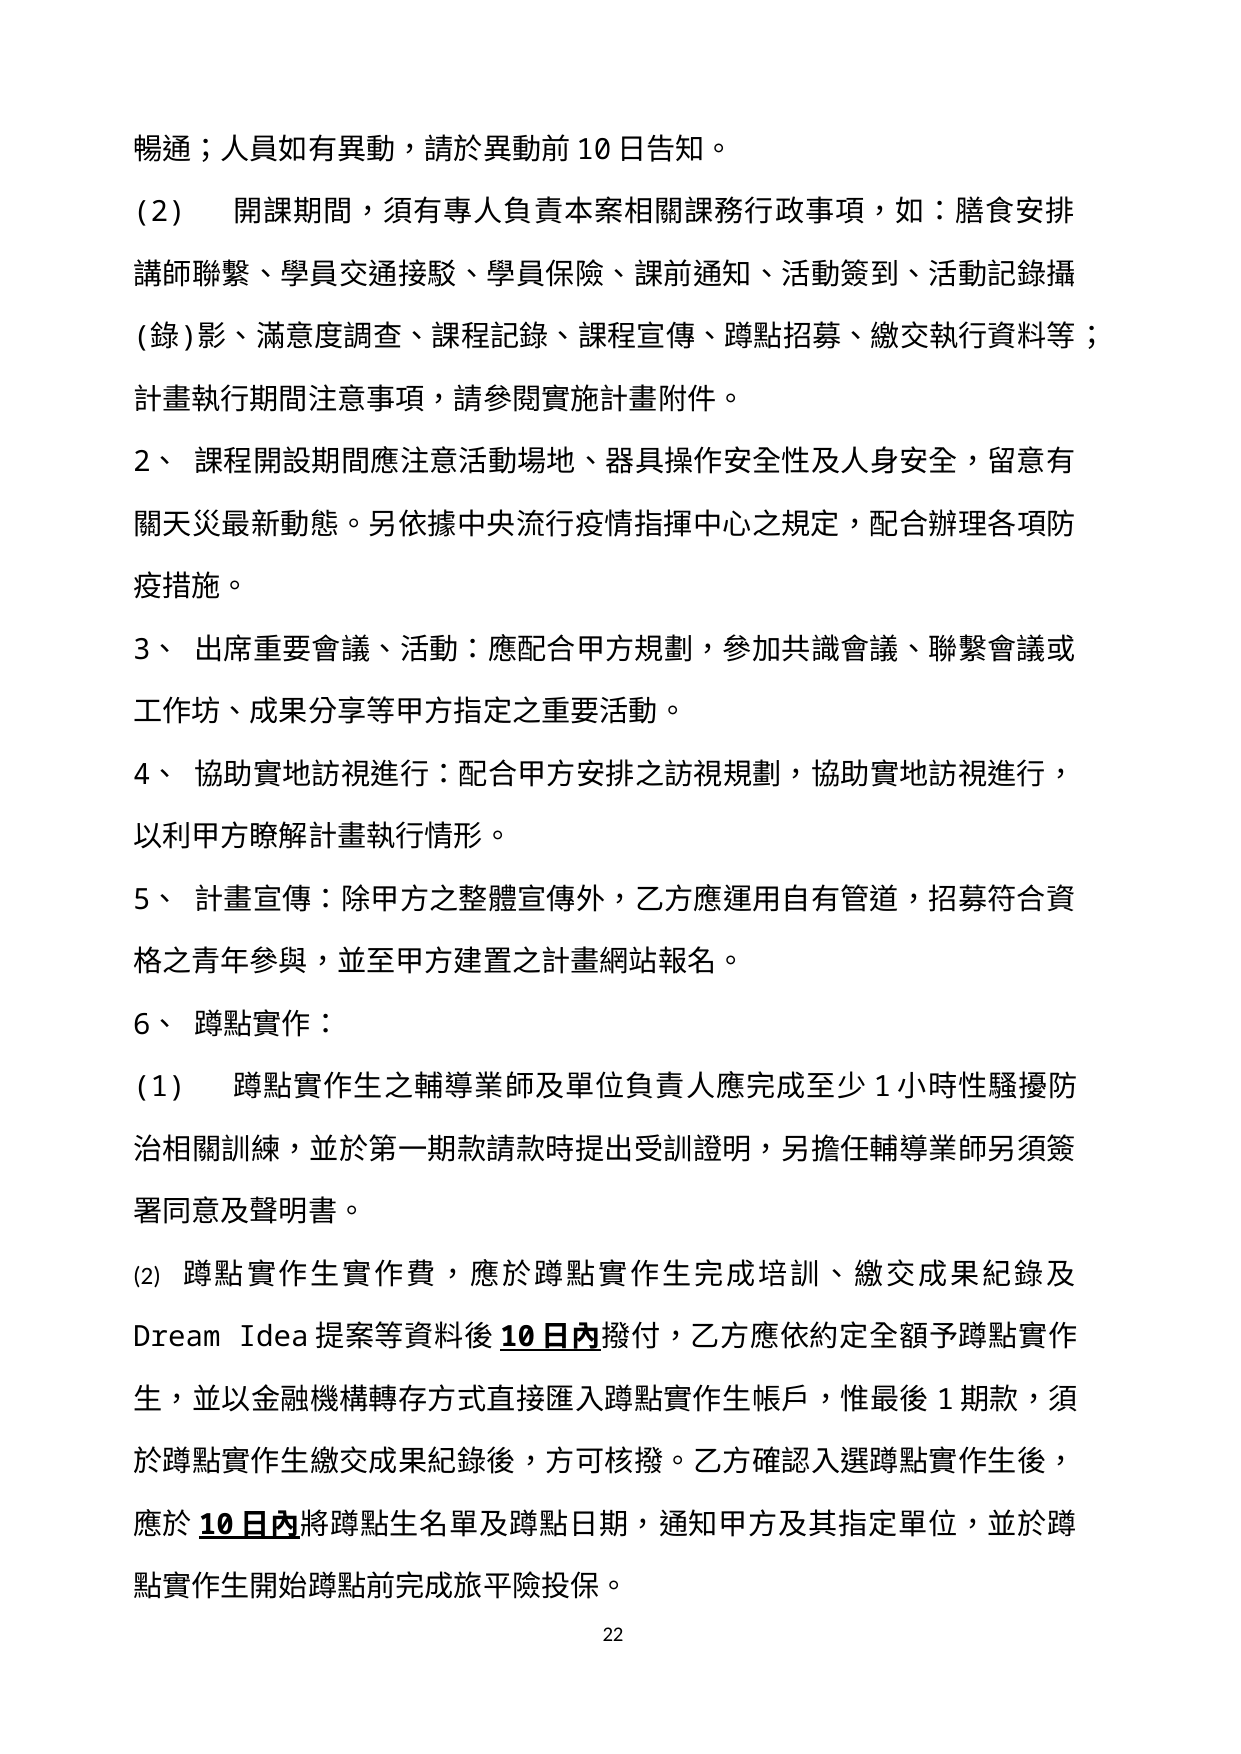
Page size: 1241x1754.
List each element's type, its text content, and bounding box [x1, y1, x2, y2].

list 開課期間，須有專人負責本案相關課務行政事項，如：膳食安排、講師聯繫、學員交通接駁、學員保險、課前通知、活動簽到、活動記錄攝(錄)影、滿意度調查、課程記錄、課程宣傳、蹲點招募、繳交執行資料等；計畫執行期間注意事項，請參閱實施計畫附件。 [133, 167, 1078, 417]
list 蹲點實作： [133, 980, 1078, 1042]
list 協助實地訪視進行：配合甲方安排之訪視規劃，協助實地訪視進行，以利甲方瞭解計畫執行情形。 [133, 730, 1078, 855]
list 蹲點實作生之輔導業師及單位負責人應完成至少1小時性騷擾防治相關訓練，並於第一期款請款時提出受訓證明，另擔任輔導業師另須簽署同意及聲明書。 [133, 1042, 1078, 1230]
list 計畫宣傳：除甲方之整體宣傳外，乙方應運用自有管道，招募符合資格之青年參與，並至甲方建置之計畫網站報名。 [133, 855, 1078, 980]
list 出席重要會議、活動：應配合甲方規劃，參加共識會議、聯繫會議或工作坊、成果分享等甲方指定之重要活動。 [133, 605, 1078, 730]
list 蹲點實作生實作費，應於蹲點實作生完成培訓、繳交成果紀錄及Dream Idea提案等資料後10日內撥付，乙方應依約定全額予蹲點實作生，並以金融機構轉存方式直接匯入蹲點實作生帳戶，惟最後1期款，須於蹲點實作生繳交成果紀錄後，方可核撥。乙方確認入選蹲點實作生後，應於10日內將蹲點生名單及蹲點日期，通知甲方及其指定單位，並於蹲點實作生開始蹲點前完成旅平險投保。 [133, 1230, 1078, 1605]
list 課程開設期間應注意活動場地、器具操作安全性及人身安全，留意有關天災最新動態。另依據中央流行疫情指揮中心之規定，配合辦理各項防疫措施。 [133, 417, 1078, 605]
list 暢通；人員如有異動，請於異動前10日告知。 [133, 105, 1078, 167]
